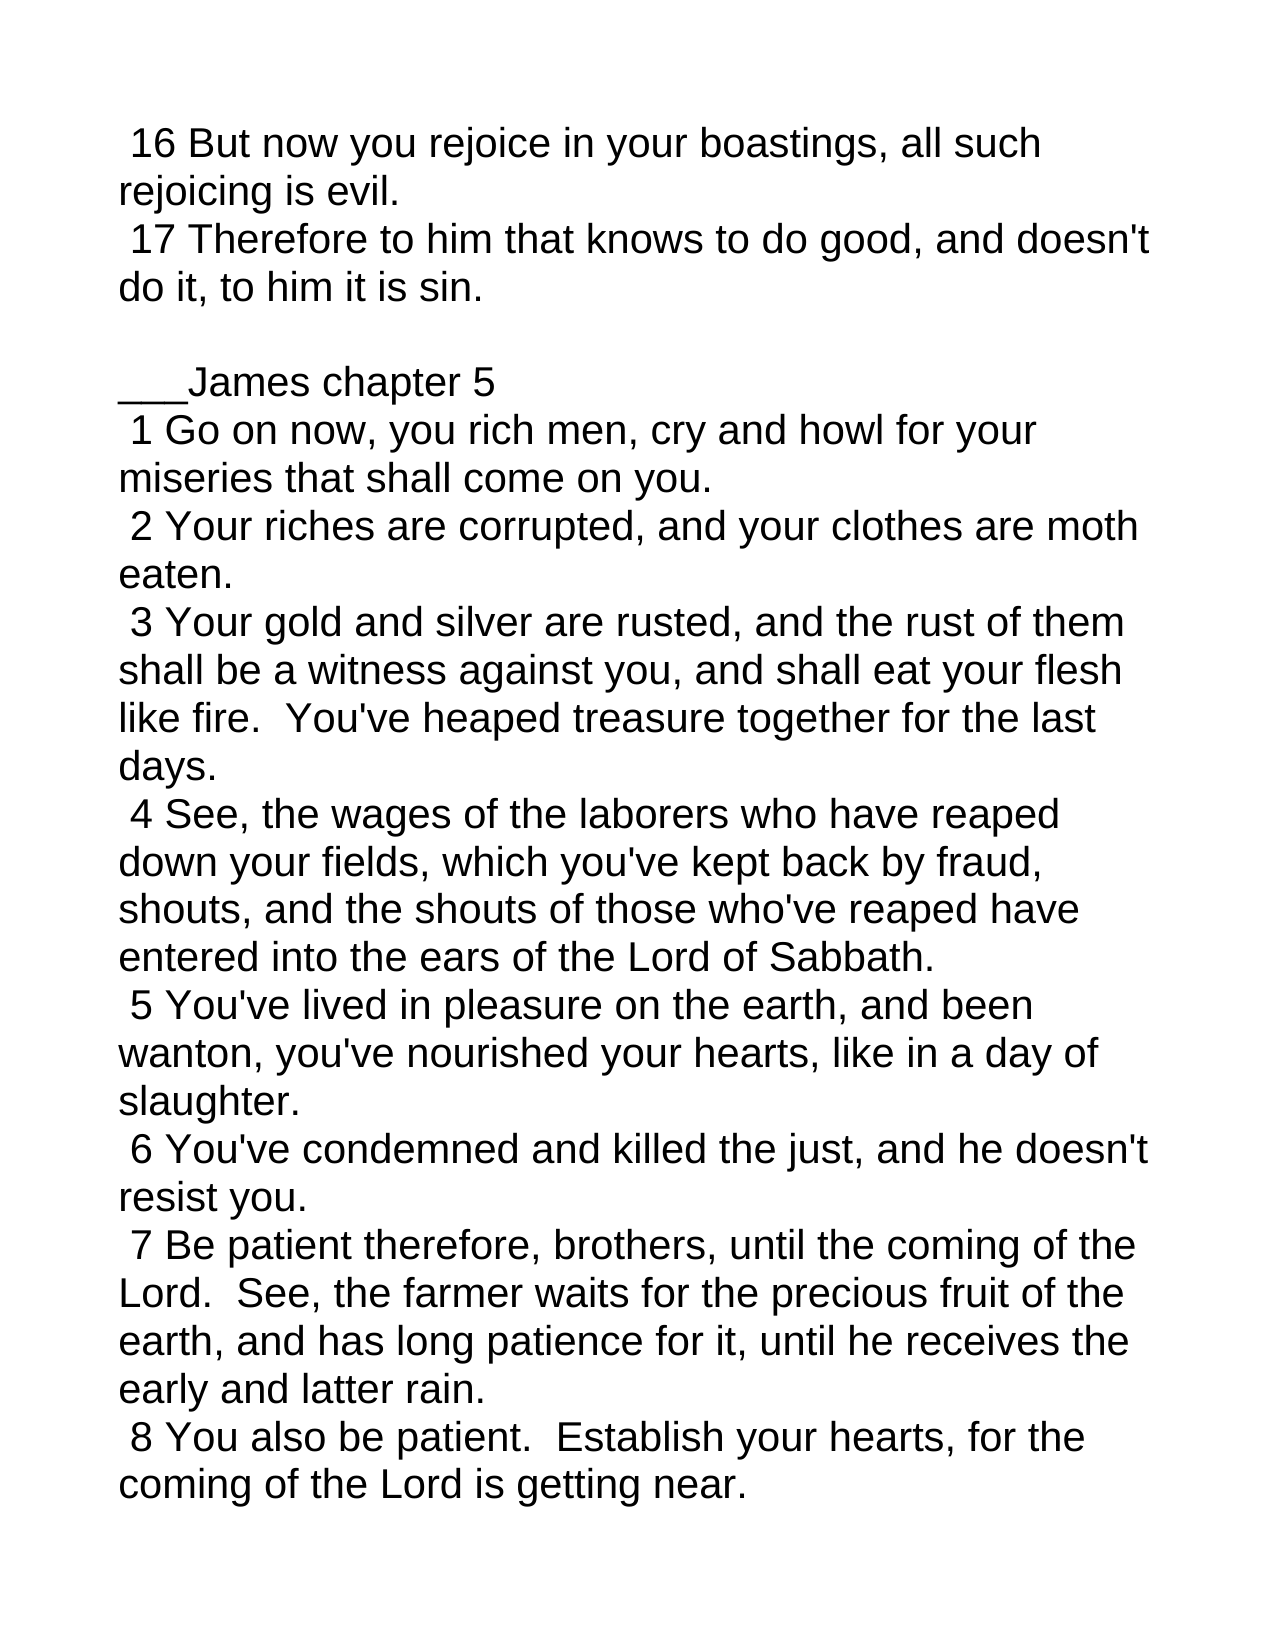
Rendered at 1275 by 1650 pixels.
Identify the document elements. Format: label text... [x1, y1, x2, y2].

text 4 See, the wages of the laborers who have reaped down your fields, which you've kept back by fraud, shouts, and the shouts of those who've reaped have entered into the ears of the Lord of Sabbath. [118, 789, 1157, 981]
text 17 Therefore to him that knows to do good, and doesn't do it, to him it is sin. [118, 214, 1157, 310]
text 8 You also be patient. Establish your hearts, for the coming of the Lord is getting near. [118, 1412, 1157, 1508]
text 1 Go on now, you rich men, cry and howl for your miseries that shall come on you. [118, 406, 1157, 501]
text 6 You've condemned and killed the just, and he doesn't resist you. [118, 1124, 1157, 1220]
text 5 You've lived in pleasure on the earth, and been wanton, you've nourished your hearts, like in a day of slaughter. [118, 981, 1157, 1124]
text 2 Your riches are corrupted, and your clothes are moth eaten. [118, 501, 1157, 597]
text 3 Your gold and silver are rusted, and the rust of them shall be a witness against you, and shall eat your flesh like fire. You've heaped treasure together for the last days. [118, 597, 1157, 789]
text ___James chapter 5 [118, 358, 1157, 406]
text 7 Be patient therefore, brothers, until the coming of the Lord. See, the farmer waits for the precious fruit of the earth, and has long patience for it, until he receives the early and latter rain. [118, 1220, 1157, 1412]
text 16 But now you rejoice in your boastings, all such rejoicing is evil. [118, 118, 1157, 214]
